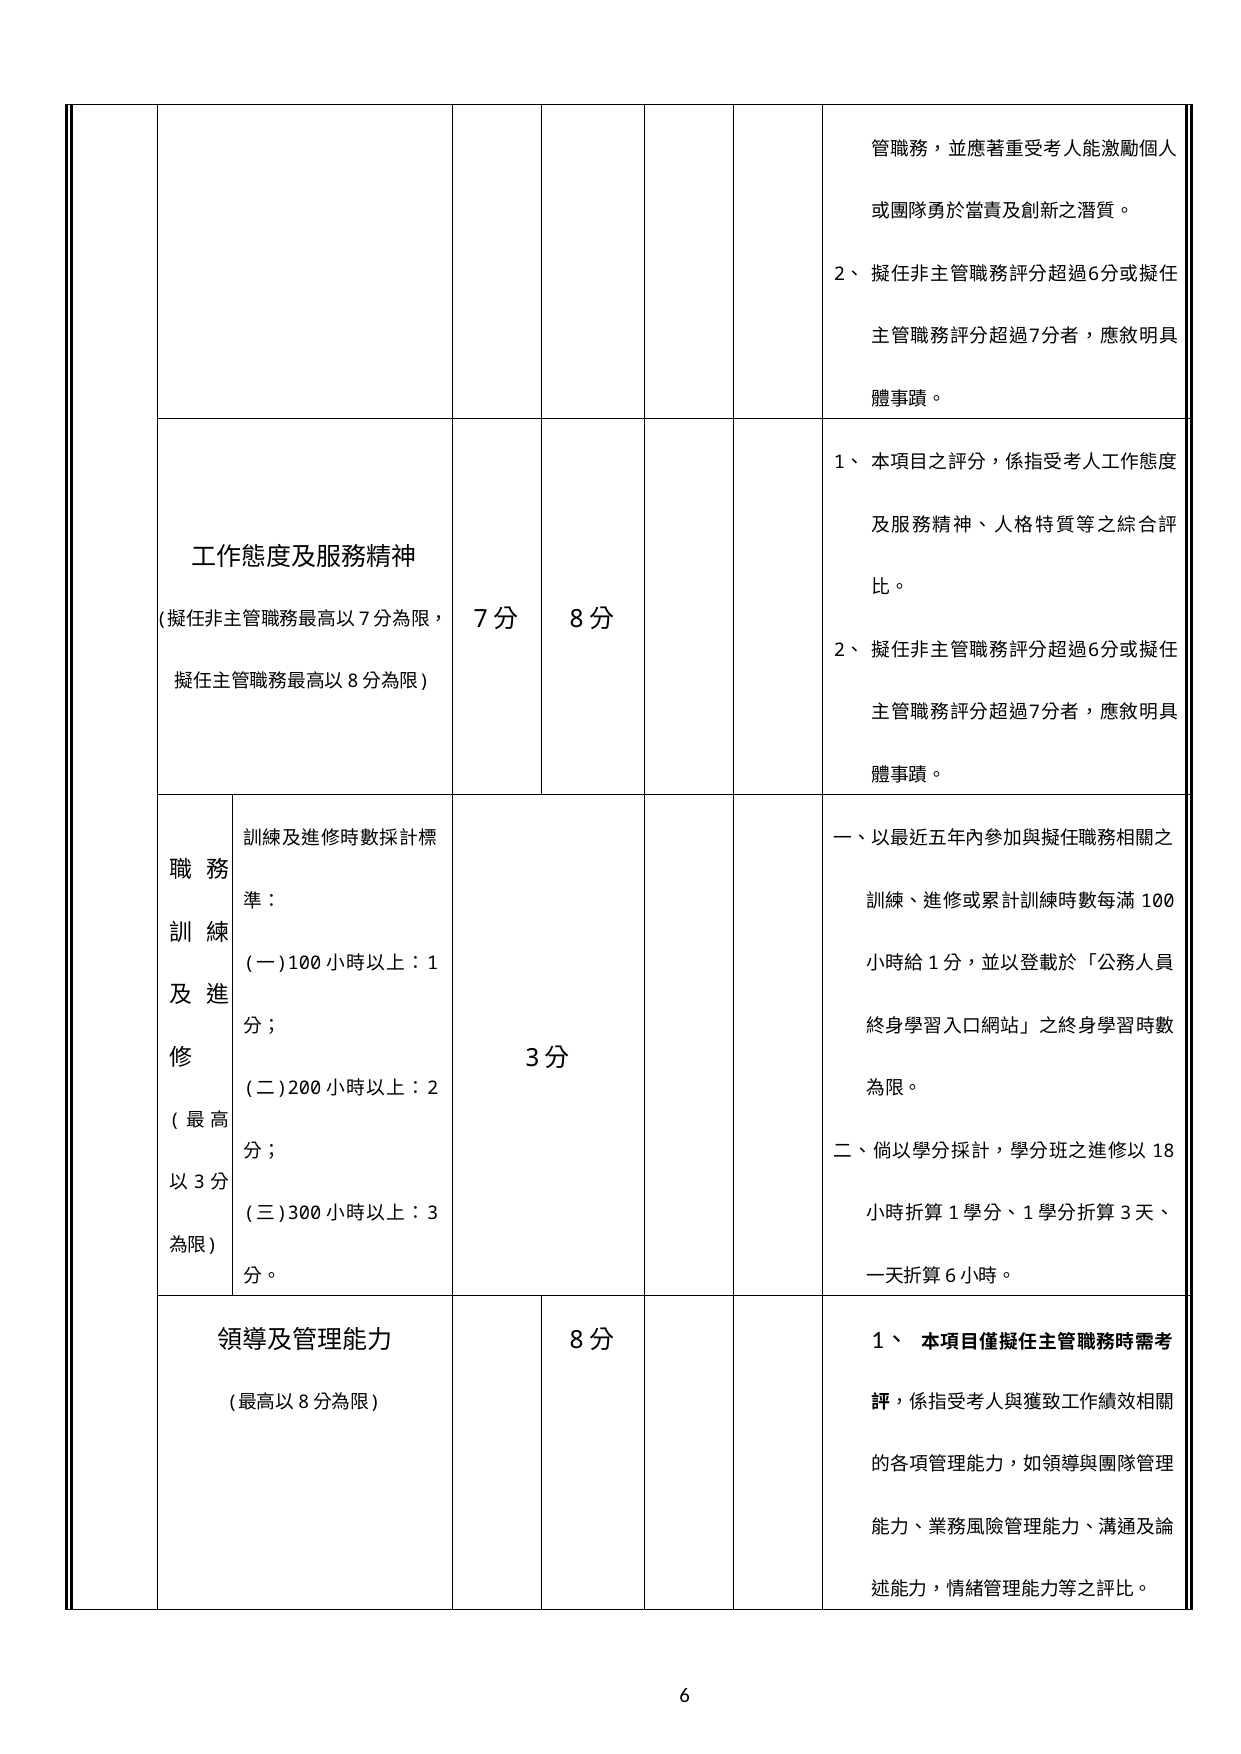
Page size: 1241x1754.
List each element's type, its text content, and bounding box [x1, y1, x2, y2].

table_cell [645, 105, 733, 418]
table_cell 職務訓練及進修 (最高以3分為限) [158, 795, 232, 1295]
table_cell 領導及管理能力 (最高以8分為限) [158, 1296, 452, 1608]
table_cell [453, 1296, 541, 1608]
table_cell [734, 105, 822, 418]
table_cell [734, 795, 822, 1295]
table_cell 工作態度及服務精神 (擬任非主管職務最高以7分為限，擬任主管職務最高以8分為限) [158, 419, 452, 794]
table_cell [73, 105, 157, 1608]
table_cell 訓練及進修時數採計標準： (一)100小時以上：1分； (二)200小時以上：2分； (三)300小時以上：3分。 [233, 795, 452, 1295]
table_cell [158, 105, 452, 418]
table_cell 7分 [453, 419, 541, 794]
table_cell 管職務，並應著重受考人能激勵個人或團隊勇於當責及創新之潛質。 擬任非主管職務評分超過6分或擬任主管職務評分超過7分者，應敘明具體事蹟。 [823, 105, 1185, 418]
table_cell 本項目僅擬任主管職務時需考評，係指受考人與獲致工作績效相關的各項管理能力，如領導與團隊管理能力、業務風險管理能力、溝通及論述能力，情緒管理能力等之評比。 評分超過7分者，應敘明具體事蹟。 [823, 1296, 1185, 1608]
table_cell 一、以最近五年內參加與擬任職務相關之訓練、進修或累計訓練時數每滿100小時給1分，並以登載於「公務人員終身學習入口網站」之終身學習時數為限。 二、倘以學分採計，學分班之進修以18小時折算1學分、1學分折算3天、一天折算6小時。 [823, 795, 1185, 1295]
table_cell [734, 419, 822, 794]
table_cell 本項目之評分，係指受考人工作態度及服務精神、人格特質等之綜合評比。 擬任非主管職務評分超過6分或擬任主管職務評分超過7分者，應敘明具體事蹟。 [823, 419, 1185, 794]
table_cell 3分 [453, 795, 644, 1295]
table_cell [542, 105, 644, 418]
table_cell [645, 419, 733, 794]
table_cell 8分 [542, 1296, 644, 1608]
table_cell [453, 105, 541, 418]
table_cell [645, 1296, 733, 1608]
table_cell 8分 [542, 419, 644, 794]
table_cell [645, 795, 733, 1295]
table_cell [734, 1296, 822, 1608]
